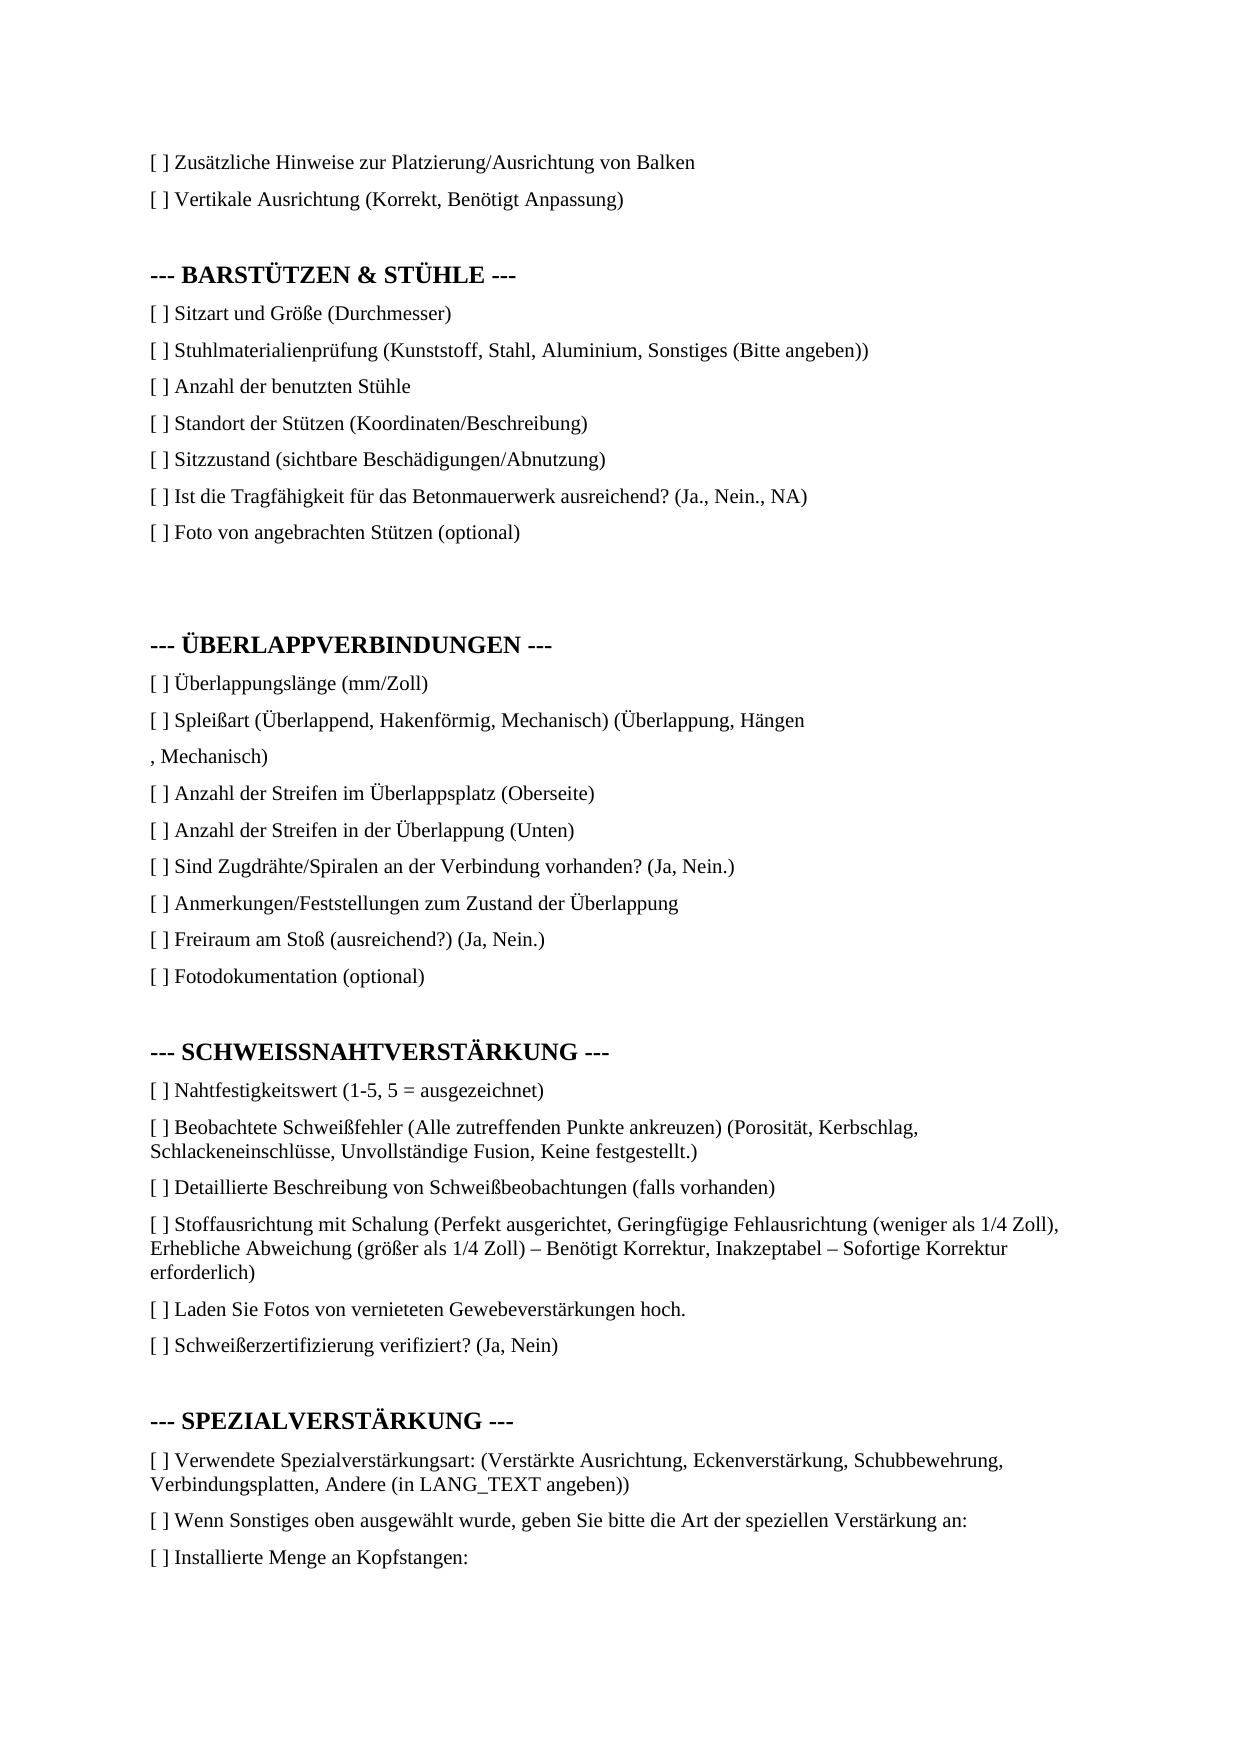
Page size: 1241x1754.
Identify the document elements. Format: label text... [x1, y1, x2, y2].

text [ ] Nahtfestigkeitswert (1-5, 5 = ausgezeichnet) [150, 1078, 1090, 1102]
text --- SPEZIALVERSTÄRKUNG --- [150, 1406, 1090, 1435]
text --- BARSTÜTZEN & STÜHLE --- [150, 260, 1090, 288]
text [ ] Wenn Sonstiges oben ausgewählt wurde, geben Sie bitte die Art der speziellen Verstärkung an: [150, 1508, 1090, 1532]
text [ ] Verwendete Spezialverstärkungsart: (Verstärkte Ausrichtung, Eckenverstärkung, Schubbewehrung, Verbindungsplatten, Andere (in LANG_TEXT angeben)) [150, 1447, 1090, 1496]
text [ ] Ist die Tragfähigkeit für das Betonmauerwerk ausreichend? (Ja., Nein., NA) [150, 484, 1090, 508]
text [ ] Fotodokumentation (optional) [150, 964, 1090, 988]
text [ ] Sitzzustand (sichtbare Beschädigungen/Abnutzung) [150, 447, 1090, 471]
text [ ] Anzahl der benutzten Stühle [150, 374, 1090, 398]
text --- SCHWEISSNAHTVERSTÄRKUNG --- [150, 1037, 1090, 1066]
text [ ] Anzahl der Streifen im Überlappsplatz (Oberseite) [150, 781, 1090, 805]
text [ ] Schweißerzertifizierung verifiziert? (Ja, Nein) [150, 1333, 1090, 1357]
text [ ] Anmerkungen/Feststellungen zum Zustand der Überlappung [150, 891, 1090, 915]
text [ ] Installierte Menge an Kopfstangen: [150, 1545, 1090, 1569]
text [ ] Laden Sie Fotos von vernieteten Gewebeverstärkungen hoch. [150, 1297, 1090, 1321]
text [ ] Freiraum am Stoß (ausreichend?) (Ja, Nein.) [150, 927, 1090, 951]
text [ ] Foto von angebrachten Stützen (optional) [150, 520, 1090, 544]
text --- ÜBERLAPPVERBINDUNGEN --- [150, 630, 1090, 659]
text [ ] Detaillierte Beschreibung von Schweißbeobachtungen (falls vorhanden) [150, 1175, 1090, 1199]
text [ ] Sind Zugdrähte/Spiralen an der Verbindung vorhanden? (Ja, Nein.) [150, 854, 1090, 878]
text [ ] Stuhlmaterialienprüfung (Kunststoff, Stahl, Aluminium, Sonstiges (Bitte angeben)) [150, 337, 1090, 362]
text [ ] Überlappungslänge (mm/Zoll) [150, 671, 1090, 695]
text [ ] Vertikale Ausrichtung (Korrekt, Benötigt Anpassung) [150, 187, 1090, 211]
text , Mechanisch) [150, 744, 1090, 768]
text [ ] Sitzart und Größe (Durchmesser) [150, 301, 1090, 325]
text [ ] Spleißart (Überlappend, Hakenförmig, Mechanisch) (Überlappung, Hängen [150, 708, 1090, 732]
text [ ] Anzahl der Streifen in der Überlappung (Unten) [150, 817, 1090, 842]
text [ ] Zusätzliche Hinweise zur Platzierung/Ausrichtung von Balken [150, 150, 1090, 174]
text [ ] Beobachtete Schweißfehler (Alle zutreffenden Punkte ankreuzen) (Porosität, Kerbschlag, Schlackeneinschlüsse, Unvollständige Fusion, Keine festgestellt.) [150, 1115, 1090, 1163]
text [ ] Stoffausrichtung mit Schalung (Perfekt ausgerichtet, Geringfügige Fehlausrichtung (weniger als 1/4 Zoll), Erhebliche Abweichung (größer als 1/4 Zoll) – Benötigt Korrektur, Inakzeptabel – Sofortige Korrektur erforderlich) [150, 1212, 1090, 1284]
text [ ] Standort der Stützen (Koordinaten/Beschreibung) [150, 411, 1090, 435]
